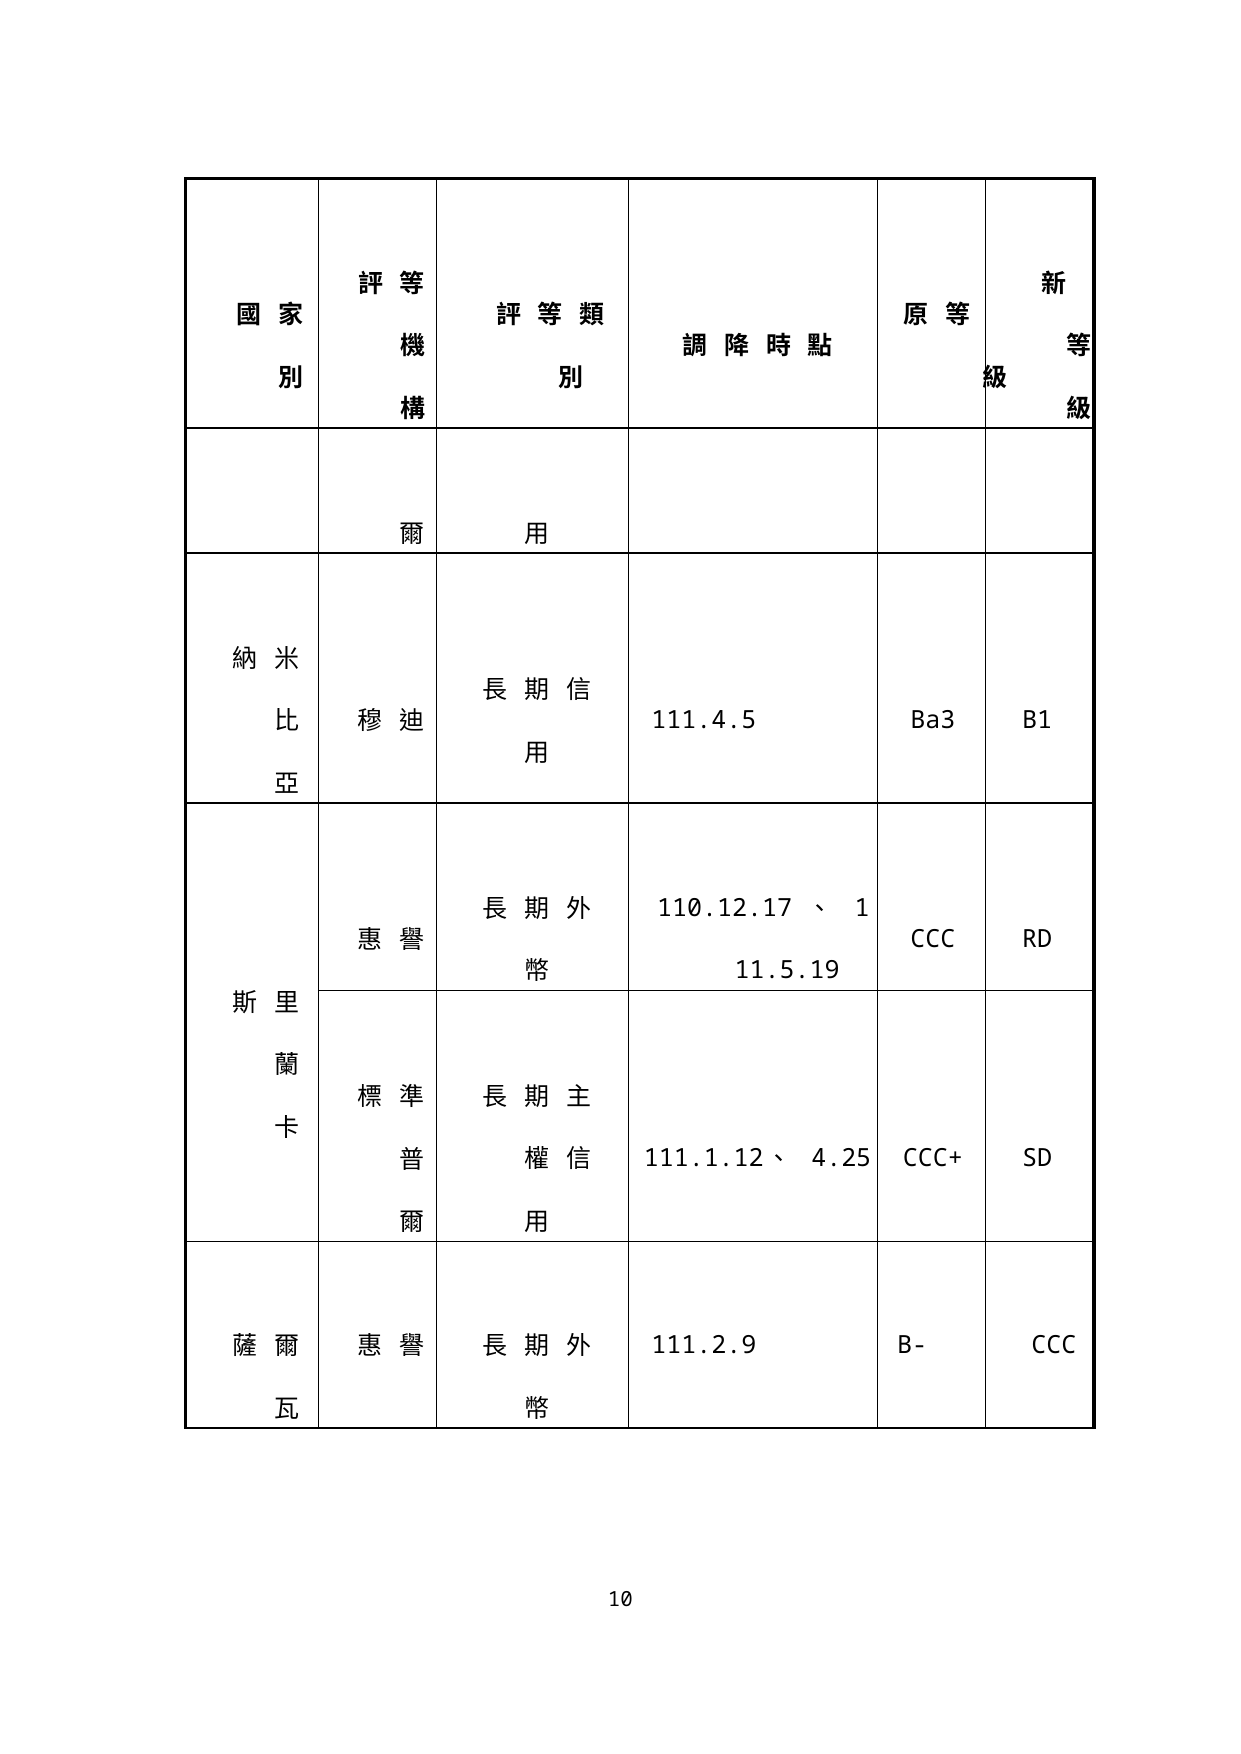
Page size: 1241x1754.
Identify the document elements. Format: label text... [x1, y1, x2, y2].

table_header 國家別 [187, 180, 318, 427]
table_cell Ba3 [878, 554, 985, 802]
table_cell 惠譽 [319, 804, 436, 990]
table_cell 薩爾瓦 [187, 1242, 318, 1427]
table_header 評等機構 [319, 180, 436, 427]
table_cell [986, 429, 1092, 552]
table_cell 用 [437, 429, 628, 552]
table_cell 惠譽 [319, 1242, 436, 1427]
table_cell [878, 429, 985, 552]
table_cell 長期信用 [437, 554, 628, 802]
table_cell 納米比亞 [187, 554, 318, 802]
table_cell 爾 [319, 429, 436, 552]
table_header 原等級 [878, 180, 985, 427]
table_header 調降時點 [629, 180, 877, 427]
table_cell RD [986, 804, 1092, 990]
table_header 評等類別 [437, 180, 628, 427]
table_cell 110.12.17、111.5.19 [629, 804, 877, 990]
table_cell 標準普爾 [319, 991, 436, 1241]
table_cell 長期主權信用 [437, 991, 628, 1241]
table_header 新等級 [986, 180, 1092, 427]
table_cell CCC+ [878, 991, 985, 1241]
table_cell CCC [986, 1242, 1092, 1427]
table_cell B- [878, 1242, 985, 1427]
table_cell 111.2.9 [629, 1242, 877, 1427]
table_cell [187, 429, 318, 552]
table_cell 111.4.5 [629, 554, 877, 802]
table_cell 長期外幣 [437, 804, 628, 990]
table_cell [629, 429, 877, 552]
table_cell SD [986, 991, 1092, 1241]
table_cell CCC [878, 804, 985, 990]
table_cell B1 [986, 554, 1092, 802]
table_cell 斯里蘭卡 [187, 804, 318, 1241]
table_cell 長期外幣 [437, 1242, 628, 1427]
table_cell 穆迪 [319, 554, 436, 802]
table_cell 111.1.12、4.25 [629, 991, 877, 1241]
